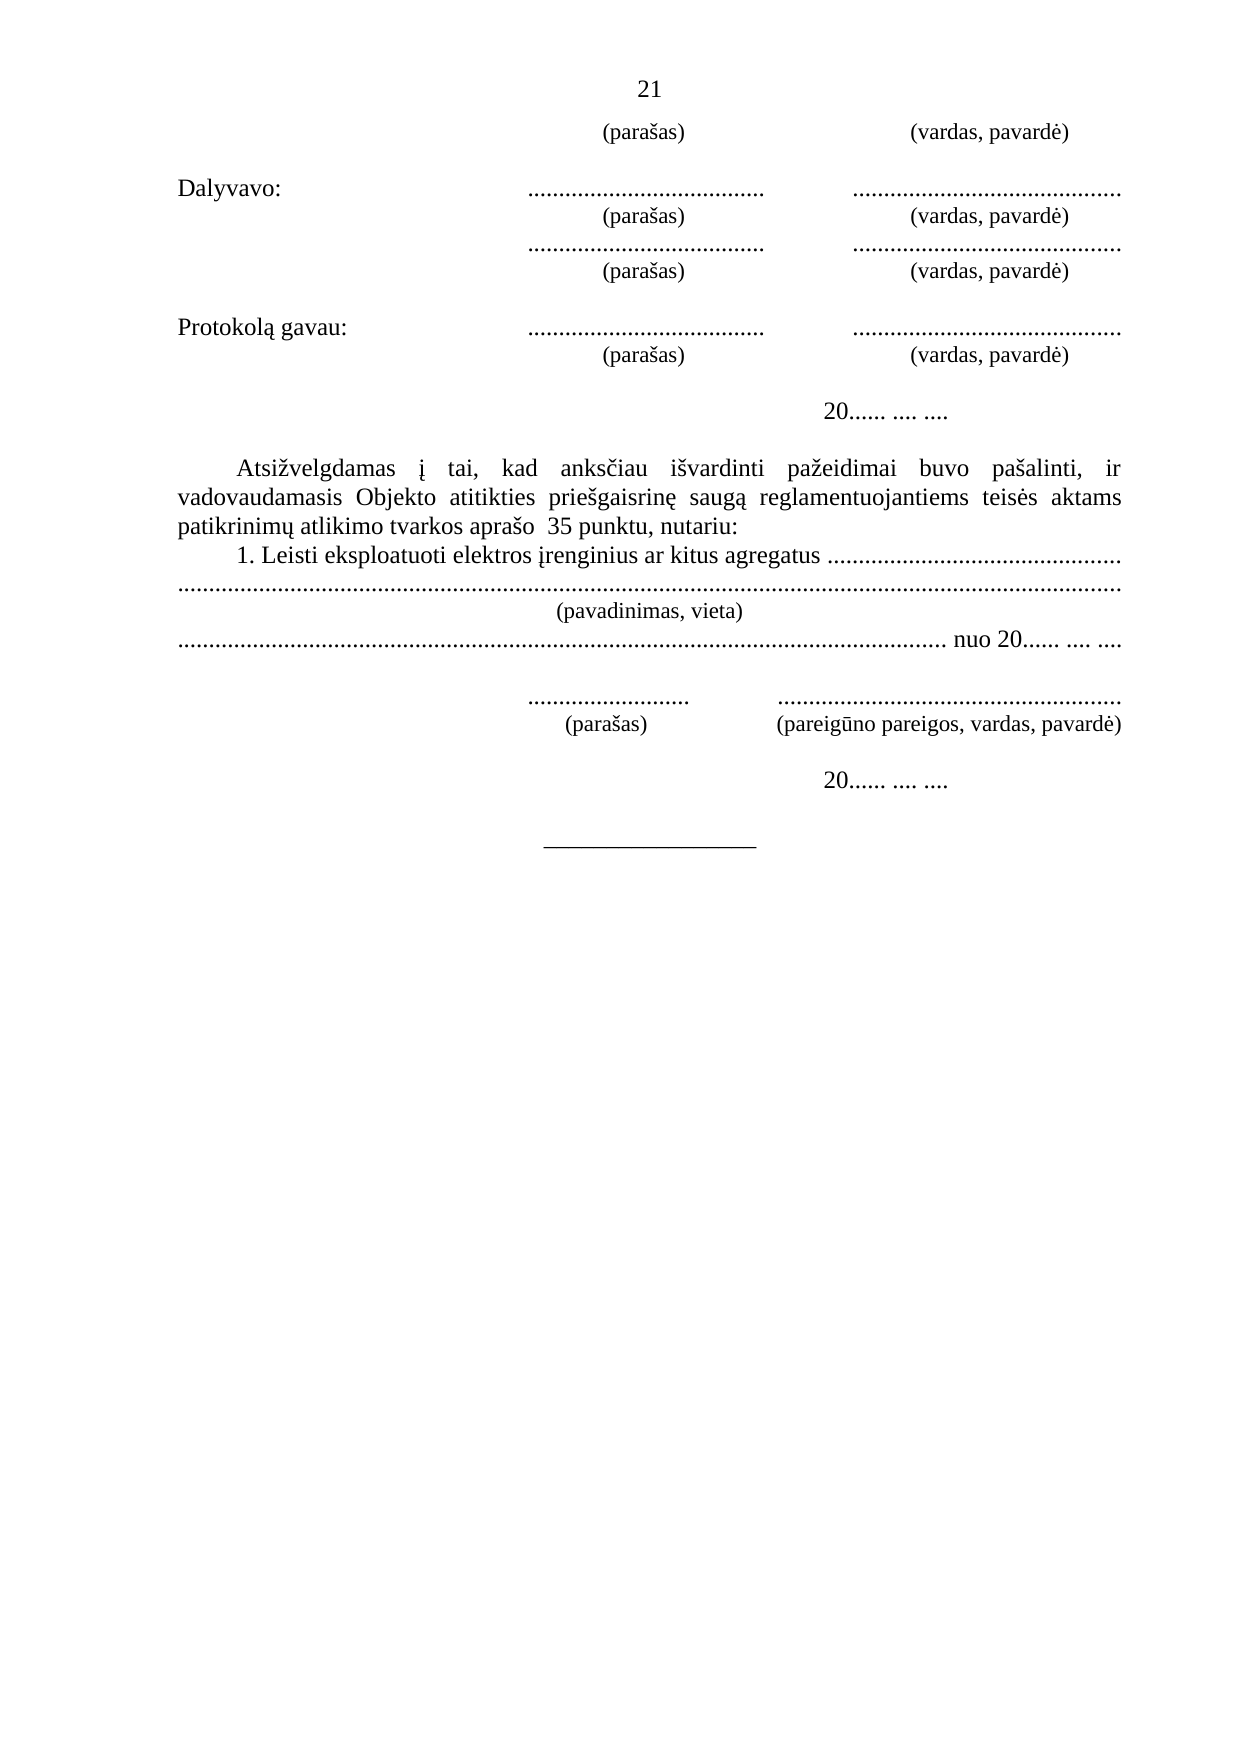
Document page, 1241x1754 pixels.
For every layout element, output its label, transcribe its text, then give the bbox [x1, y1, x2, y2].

text (pavadinimas, vieta) [177, 597, 1122, 624]
text 1. Leisti eksploatuoti elektros įrenginius ar kitus agregatus [177, 540, 1122, 568]
text (parašas) (vardas, pavardė) [602, 118, 1122, 144]
text Atsižvelgdamas į tai, kad anksčiau išvardinti pažeidimai buvo pašalinti, ir vadovaudamasis Objekto atitikties priešgaisrinę saugą reglamentuojantiems teisės aktams patikrinimų atlikimo tvarkos aprašo 35 punktu, nutariu: [177, 453, 1122, 540]
text . nuo 20...... .... .... [177, 624, 1122, 652]
text . [177, 568, 1122, 597]
text Protokolą gavau: . [177, 312, 1122, 341]
text (parašas) (pareigūno pareigos, vardas, pavardė) [565, 710, 1122, 736]
text _________________ [177, 822, 1122, 851]
text . [527, 681, 1122, 710]
text (parašas) (vardas, pavardė) [602, 257, 1122, 283]
text (parašas) (vardas, pavardė) [602, 341, 1122, 367]
text 20...... .... .... [649, 396, 1122, 425]
text Dalyvavo: . [177, 173, 1122, 202]
text 20...... .... .... [649, 765, 1122, 794]
text . [527, 228, 1122, 257]
text (parašas) (vardas, pavardė) [602, 202, 1122, 228]
